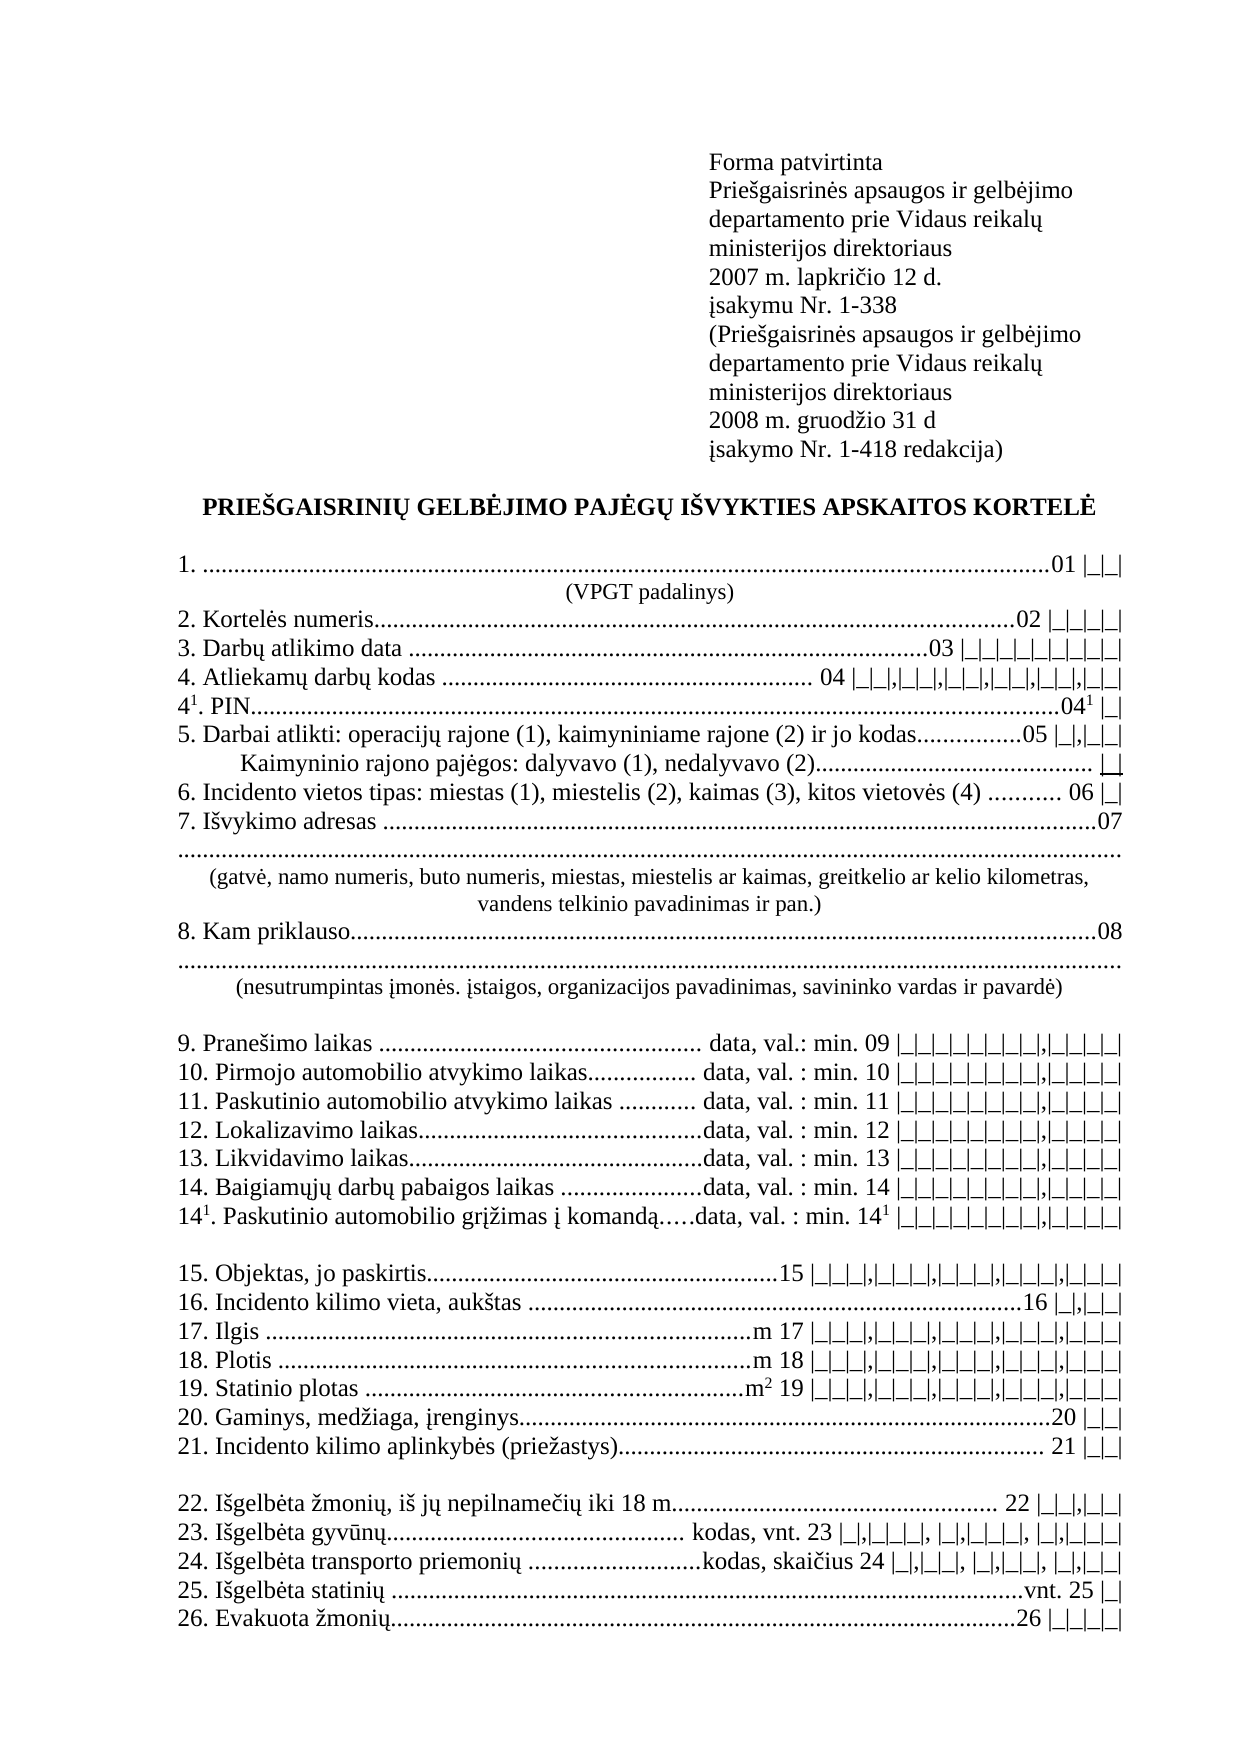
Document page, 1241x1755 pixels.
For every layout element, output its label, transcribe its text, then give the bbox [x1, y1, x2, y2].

text 16. Incidento kilimo vieta, aukštas 16 |_|,|_|_| [177, 1287, 1122, 1316]
text įsakymo Nr. 1-418 redakcija) [177, 434, 1122, 463]
text 9. Pranešimo laikas data, val.: min. 09 |_|_|_|_|_|_|_|_|,|_|_|_|_| [177, 1028, 1122, 1057]
text 2. Kortelės numeris 02 |_|_|_|_| [177, 604, 1122, 633]
text . [177, 945, 1122, 973]
text Kaimyninio rajono pajėgos: dalyvavo (1), nedalyvavo (2) |_| [240, 748, 1122, 777]
text 41. PIN 041 |_| [177, 691, 1122, 719]
text 3. Darbų atlikimo data 03 |_|_|_|_|_|_|_|_|_| [177, 633, 1122, 662]
text 15. Objektas, jo paskirtis 15 |_|_|_|,|_|_|_|,|_|_|_|,|_|_|_|,|_|_|_| [177, 1258, 1122, 1287]
text 24. Išgelbėta transporto priemonių kodas, skaičius 24 |_|,|_|_|, |_|,|_|_|, |_|,|_|_| [177, 1546, 1122, 1575]
text 13. Likvidavimo laikas data, val. : min. 13 |_|_|_|_|_|_|_|_|,|_|_|_|_| [177, 1143, 1122, 1172]
text 20. Gaminys, medžiaga, įrenginys 20 |_|_| [177, 1402, 1122, 1431]
text departamento prie Vidaus reikalų [177, 204, 1122, 233]
text 8. Kam priklauso 08 [177, 916, 1122, 945]
text 11. Paskutinio automobilio atvykimo laikas data, val. : min. 11 |_|_|_|_|_|_|_|_|,|_|_|_|_| [177, 1086, 1122, 1115]
text 10. Pirmojo automobilio atvykimo laikas data, val. : min. 10 |_|_|_|_|_|_|_|_|,|_|_|_|_| [177, 1057, 1122, 1086]
text 19. Statinio plotas m2 19 |_|_|_|,|_|_|_|,|_|_|_|,|_|_|_|,|_|_|_| [177, 1373, 1122, 1402]
text ministerijos direktoriaus [177, 377, 1122, 406]
text (Priešgaisrinės apsaugos ir gelbėjimo [177, 319, 1122, 348]
text 6. Incidento vietos tipas: miestas (1), miestelis (2), kaimas (3), kitos vietovės (4) 06 |_| [177, 777, 1122, 806]
text 141. Paskutinio automobilio grįžimas į komandą data, val. : min. 141 |_|_|_|_|_|_|_|_|,|_|_|_|_| [177, 1201, 1122, 1230]
text . [177, 834, 1122, 863]
text Forma patvirtinta [177, 147, 1122, 176]
text (VPGT padalinys) [177, 578, 1122, 604]
text 25. Išgelbėta statinių vnt. 25 |_| [177, 1575, 1122, 1603]
text (gatvė, namo numeris, buto numeris, miestas, miestelis ar kaimas, greitkelio ar kelio kilometras, vandens telkinio pavadinimas ir pan.) [177, 863, 1122, 916]
text 17. Ilgis m 17 |_|_|_|,|_|_|_|,|_|_|_|,|_|_|_|,|_|_|_| [177, 1316, 1122, 1345]
text 2007 m. lapkričio 12 d. [177, 262, 1122, 291]
text 4. Atliekamų darbų kodas 04 |_|_|,|_|_|,|_|_|,|_|_|,|_|_|,|_|_| [177, 662, 1122, 691]
text ministerijos direktoriaus [177, 233, 1122, 262]
text 2008 m. gruodžio 31 d [177, 406, 1122, 434]
text (nesutrumpintas įmonės. įstaigos, organizacijos pavadinimas, savininko vardas ir pavardė) [177, 973, 1122, 1000]
text 21. Incidento kilimo aplinkybės (priežastys) 21 |_|_| [177, 1431, 1122, 1460]
text 18. Plotis m 18 |_|_|_|,|_|_|_|,|_|_|_|,|_|_|_|,|_|_|_| [177, 1345, 1122, 1373]
text 12. Lokalizavimo laikas data, val. : min. 12 |_|_|_|_|_|_|_|_|,|_|_|_|_| [177, 1115, 1122, 1143]
text 5. Darbai atlikti: operacijų rajone (1), kaimyniniame rajone (2) ir jo kodas 05 |_|,|_|_| [177, 719, 1122, 748]
text Priešgaisrinės apsaugos ir gelbėjimo [177, 176, 1122, 204]
text 23. Išgelbėta gyvūnų kodas, vnt. 23 |_|,|_|_|_|, |_|,|_|_|_|, |_|,|_|_|_| [177, 1517, 1122, 1546]
text įsakymu Nr. 1-338 [177, 291, 1122, 319]
text 14. Baigiamųjų darbų pabaigos laikas data, val. : min. 14 |_|_|_|_|_|_|_|_|,|_|_|_|_| [177, 1172, 1122, 1201]
text 26. Evakuota žmonių 26 |_|_|_|_| [177, 1603, 1122, 1632]
text departamento prie Vidaus reikalų [177, 348, 1122, 377]
text 7. Išvykimo adresas 07 [177, 806, 1122, 834]
text 22. Išgelbėta žmonių, iš jų nepilnamečių iki 18 m 22 |_|_|,|_|_| [177, 1488, 1122, 1517]
text 1. 01 |_|_| [177, 549, 1122, 578]
text PRIEŠGAISRINIŲ GELBĖJIMO PAJĖGŲ IŠVYKTIES APSKAITOS KORTELĖ [177, 492, 1122, 521]
